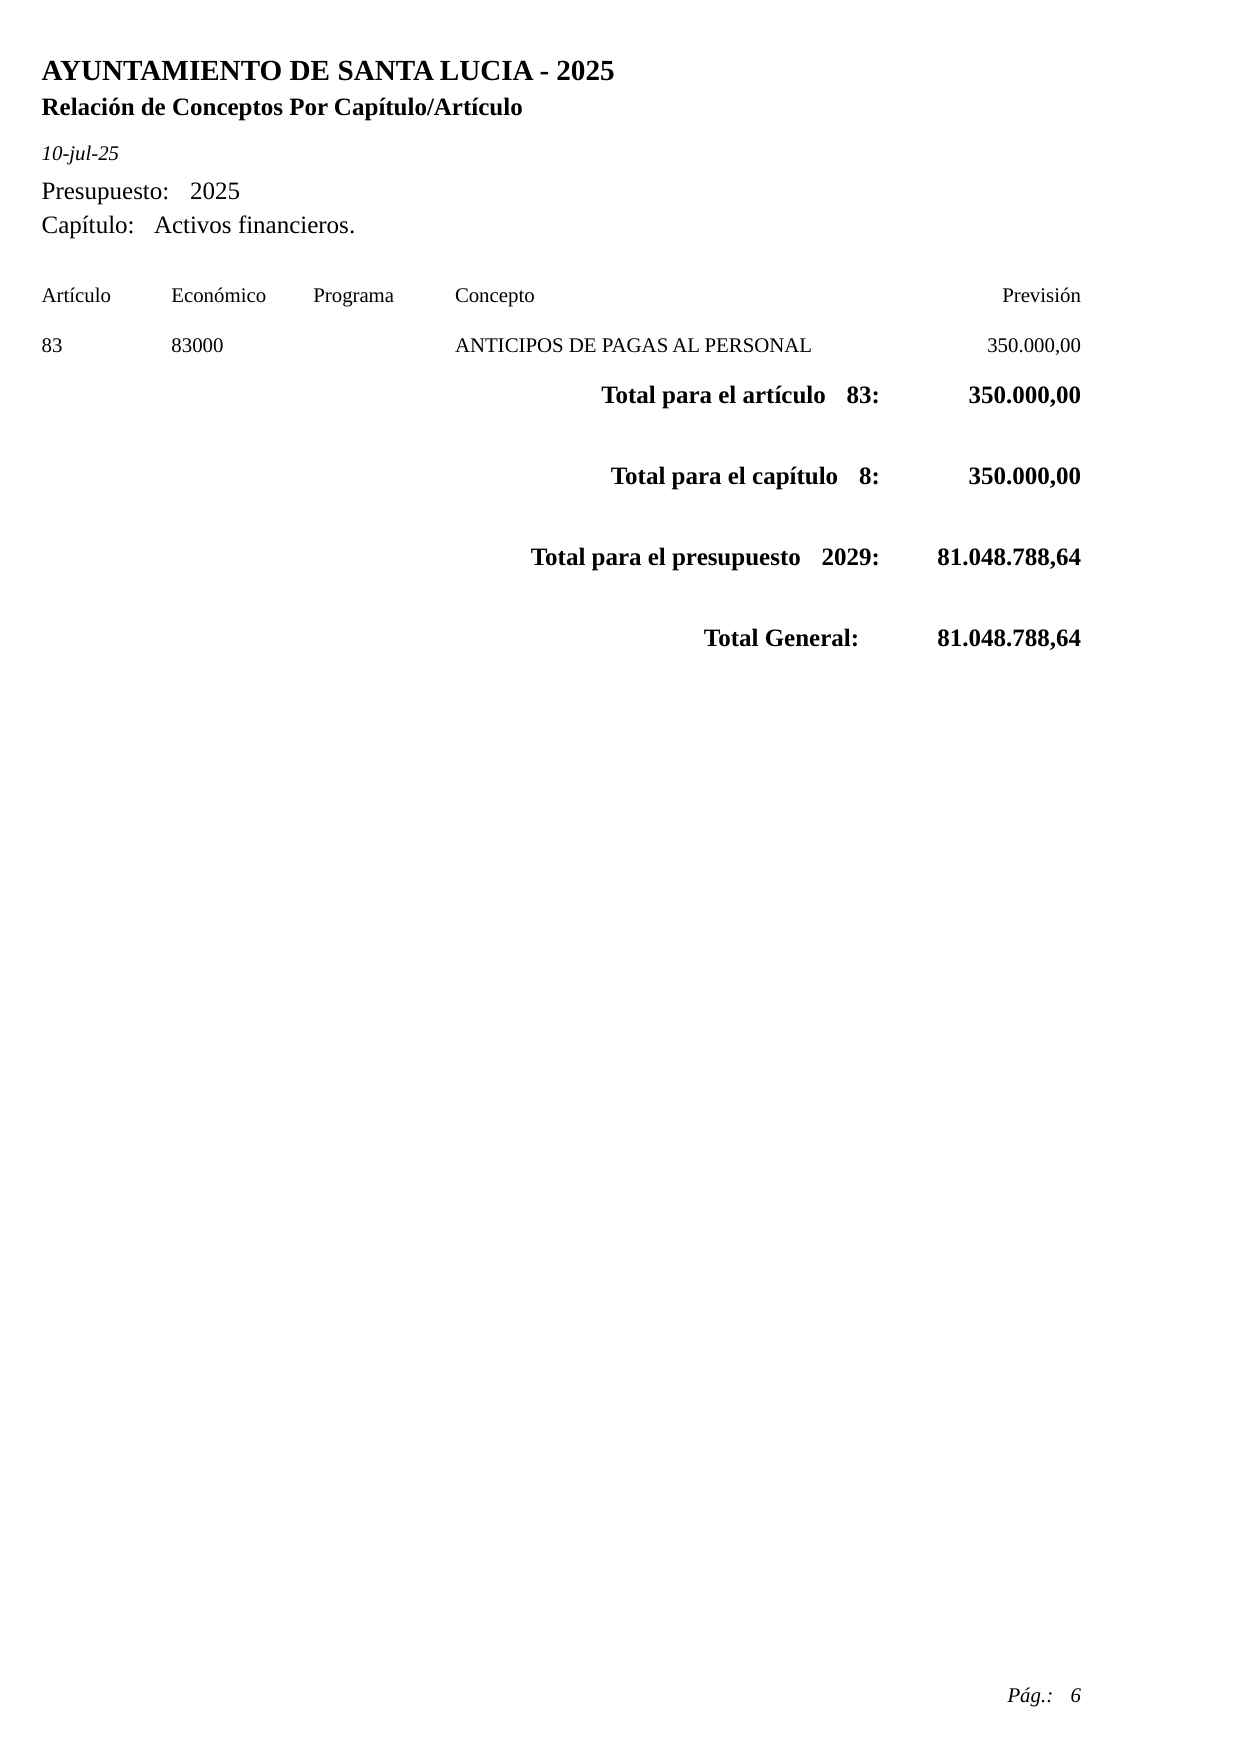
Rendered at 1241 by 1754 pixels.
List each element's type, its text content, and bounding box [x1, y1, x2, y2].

text Total para el presupuesto 2029: 81.048.788,64 [29, 542, 1211, 571]
text 10-jul-25 [29, 137, 1211, 166]
text 83 83000 ANTICIPOS DE PAGAS AL PERSONAL 350.000,00 [29, 329, 1211, 358]
text Total para el artículo 83: 350.000,00 [29, 380, 1211, 409]
text Artículo Económico Programa Concepto Previsión [29, 279, 1211, 308]
text Total General: 81.048.788,64 [29, 623, 1211, 651]
text Total para el capítulo 8: 350.000,00 [29, 461, 1211, 490]
text Relación de Conceptos Por Capítulo/Artículo [29, 92, 1211, 121]
text AYUNTAMIENTO DE SANTA LUCIA - 2025 [29, 53, 1211, 87]
text Pág.: 6 [29, 1678, 1211, 1707]
text Presupuesto: 2025 [29, 176, 1211, 205]
text Capítulo: Activos financieros. [29, 210, 1211, 238]
